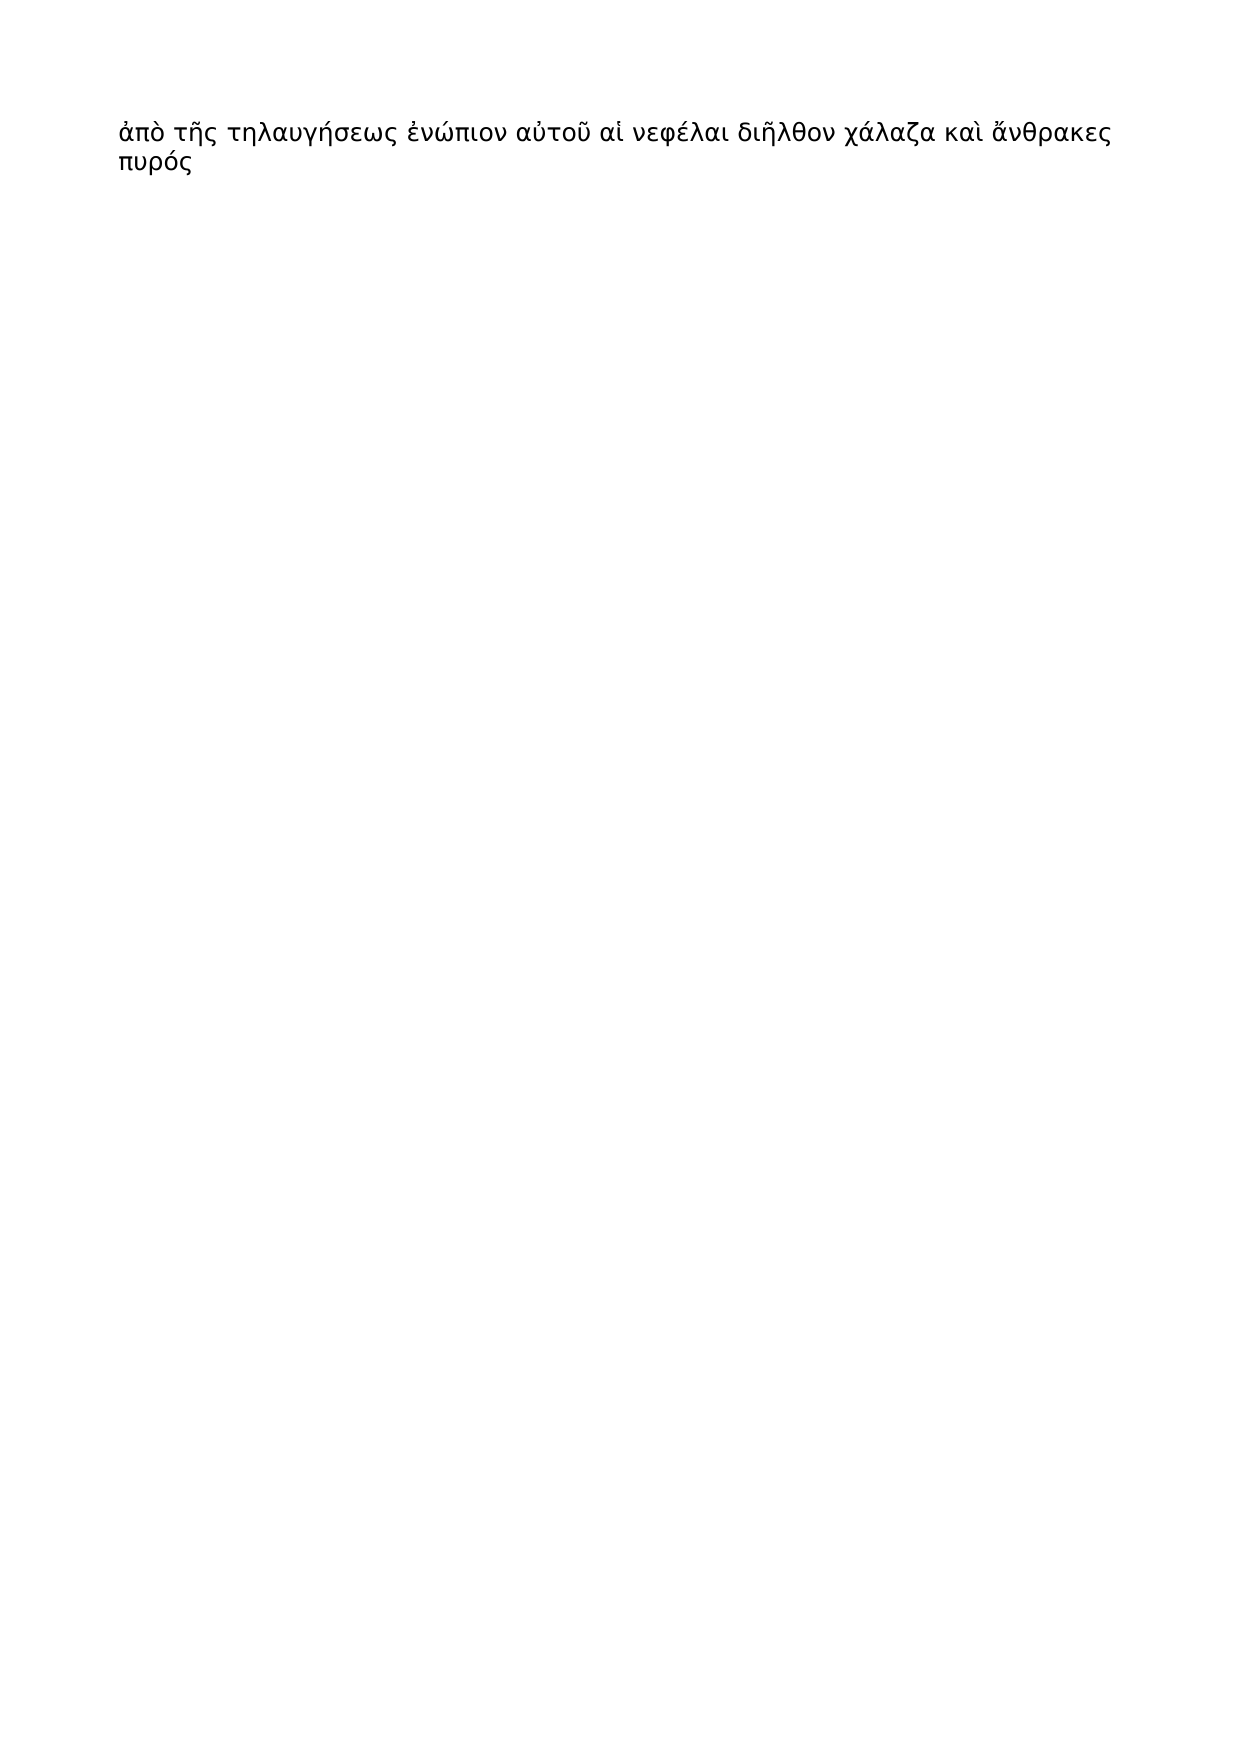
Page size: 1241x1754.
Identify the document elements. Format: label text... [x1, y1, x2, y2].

text ἀπὸ τῆς τηλαυγήσεως ἐνώπιον αὐτοῦ αἱ νεφέλαι διῆλθον χάλαζα καὶ ἄνθρακες πυρός [118, 118, 1122, 176]
